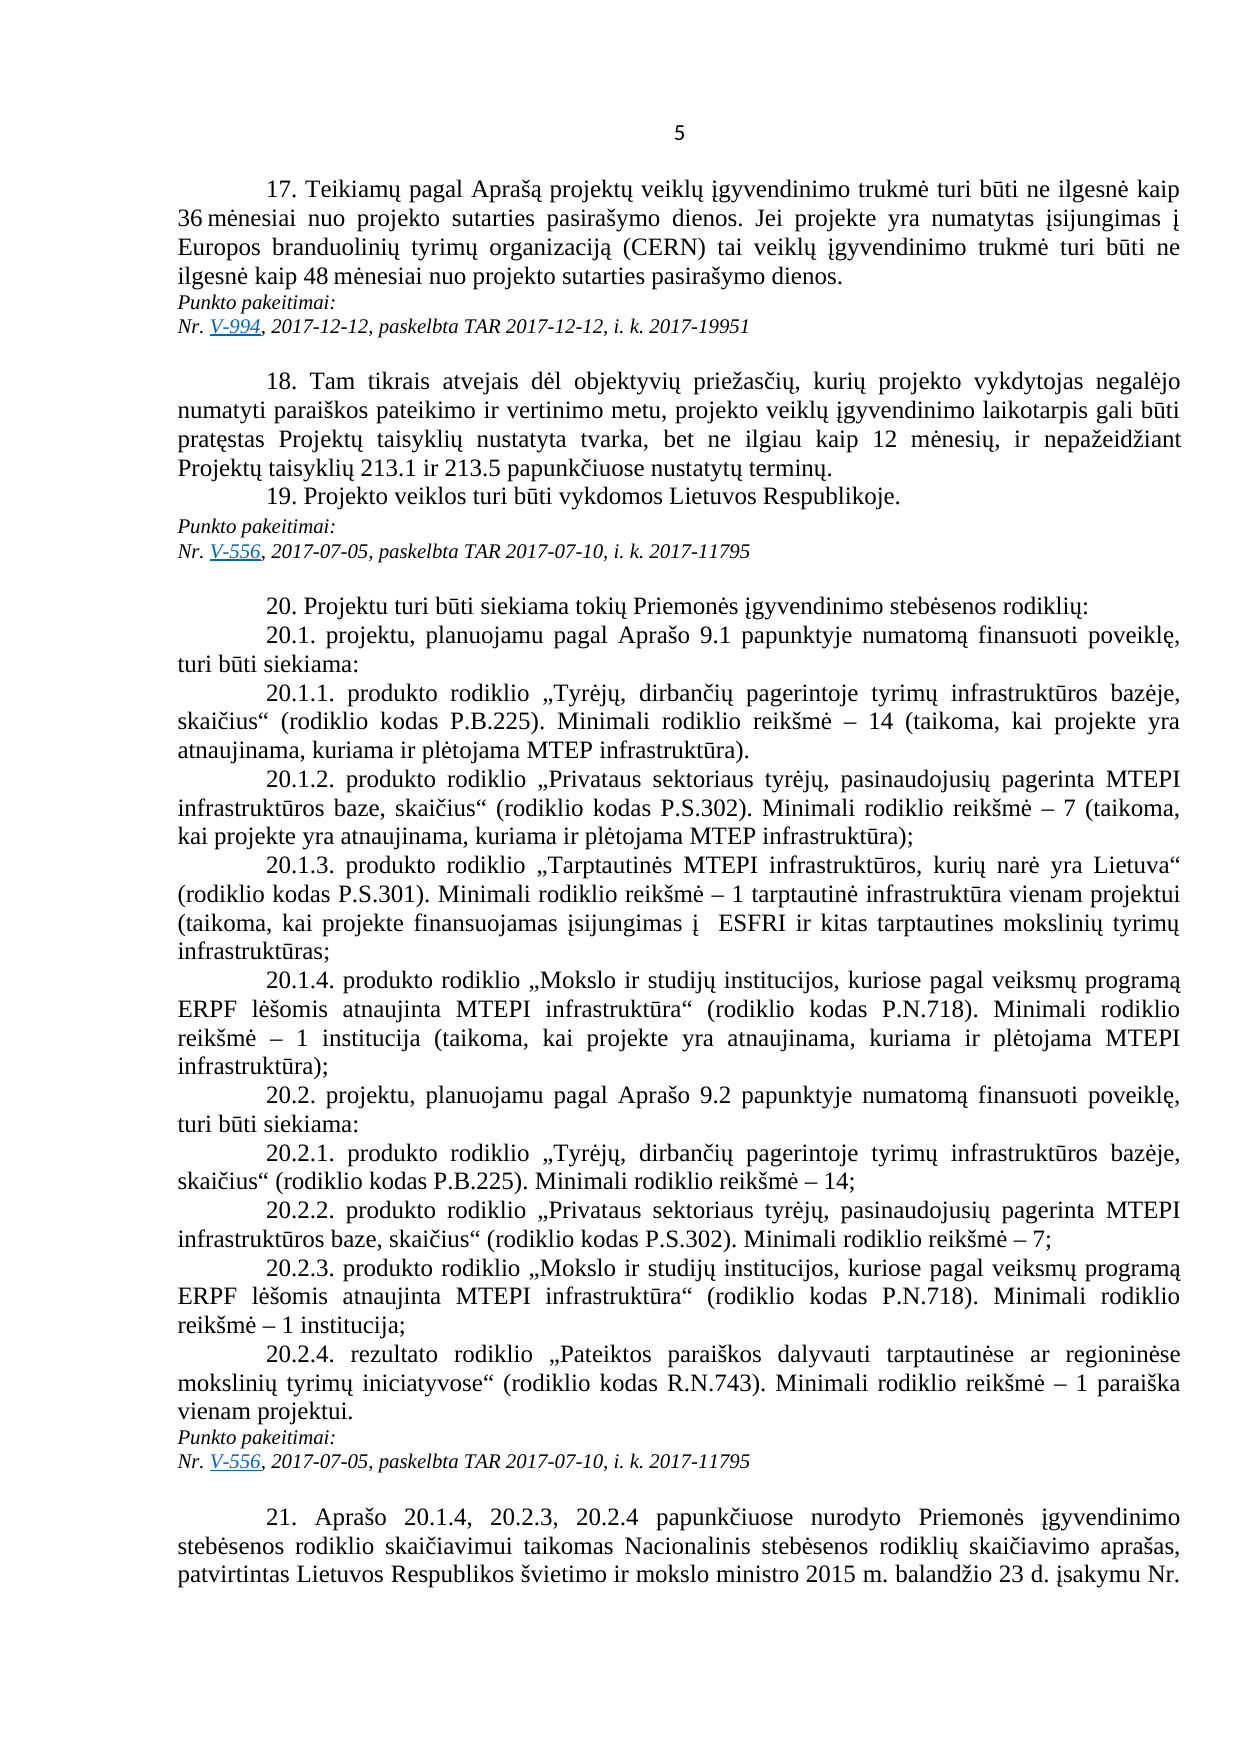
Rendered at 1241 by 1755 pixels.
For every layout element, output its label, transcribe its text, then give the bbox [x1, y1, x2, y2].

text 20.1. projektu, planuojamu pagal Aprašo 9.1 papunktyje numatomą finansuoti poveiklę, turi būti siekiama: [177, 620, 1181, 678]
text 20.1.4. produkto rodiklio „Mokslo ir studijų institucijos, kuriose pagal veiksmų programą ERPF lėšomis atnaujinta MTEPI infrastruktūra“ (rodiklio kodas P.N.718). Minimali rodiklio reikšmė – 1 institucija (taikoma, kai projekte yra atnaujinama, kuriama ir plėtojama MTEPI infrastruktūra); [177, 965, 1181, 1080]
text Punkto pakeitimai: [177, 1425, 1181, 1449]
text 20.2. projektu, planuojamu pagal Aprašo 9.2 papunktyje numatomą finansuoti poveiklę, turi būti siekiama: [177, 1080, 1181, 1138]
text Punkto pakeitimai: [177, 289, 1181, 314]
text Nr. V-556, 2017-07-05, paskelbta TAR 2017-07-10, i. k. 2017-11795 [177, 538, 1181, 563]
text 17. Teikiamų pagal Aprašą projektų veiklų įgyvendinimo trukmė turi būti ne ilgesnė kaip 36 mėnesiai nuo projekto sutarties pasirašymo dienos. Jei projekte yra numatytas įsijungimas į Europos branduolinių tyrimų organizaciją (CERN) tai veiklų įgyvendinimo trukmė turi būti ne ilgesnė kaip 48 mėnesiai nuo projekto sutarties pasirašymo dienos. [177, 174, 1181, 289]
text 20.1.2. produkto rodiklio „Privataus sektoriaus tyrėjų, pasinaudojusių pagerinta MTEPI infrastruktūros baze, skaičius“ (rodiklio kodas P.S.302). Minimali rodiklio reikšmė – 7 (taikoma, kai projekte yra atnaujinama, kuriama ir plėtojama MTEP infrastruktūra); [177, 764, 1181, 850]
text 21. Aprašo 20.1.4, 20.2.3, 20.2.4 papunkčiuose nurodyto Priemonės įgyvendinimo stebėsenos rodiklio skaičiavimui taikomas Nacionalinis stebėsenos rodiklių skaičiavimo aprašas, patvirtintas Lietuvos Respublikos švietimo ir mokslo ministro 2015 m. balandžio 23 d. įsakymu Nr. [177, 1502, 1181, 1588]
text 20.2.3. produkto rodiklio „Mokslo ir studijų institucijos, kuriose pagal veiksmų programą ERPF lėšomis atnaujinta MTEPI infrastruktūra“ (rodiklio kodas P.N.718). Minimali rodiklio reikšmė – 1 institucija; [177, 1253, 1181, 1339]
text Punkto pakeitimai: [177, 514, 1181, 538]
text 19. Projekto veiklos turi būti vykdomos Lietuvos Respublikoje. [177, 481, 1181, 510]
text 20.2.2. produkto rodiklio „Privataus sektoriaus tyrėjų, pasinaudojusių pagerinta MTEPI infrastruktūros baze, skaičius“ (rodiklio kodas P.S.302). Minimali rodiklio reikšmė – 7; [177, 1195, 1181, 1253]
text 20.2.1. produkto rodiklio „Tyrėjų, dirbančių pagerintoje tyrimų infrastruktūros bazėje, skaičius“ (rodiklio kodas P.B.225). Minimali rodiklio reikšmė – 14; [177, 1138, 1181, 1195]
text 20.1.3. produkto rodiklio „Tarptautinės MTEPI infrastruktūros, kurių narė yra Lietuva“ (rodiklio kodas P.S.301). Minimali rodiklio reikšmė – 1 tarptautinė infrastruktūra vienam projektui (taikoma, kai projekte finansuojamas įsijungimas į ESFRI ir kitas tarptautines mokslinių tyrimų infrastruktūras; [177, 850, 1181, 965]
text 20. Projektu turi būti siekiama tokių Priemonės įgyvendinimo stebėsenos rodiklių: [177, 591, 1181, 620]
text 20.2.4. rezultato rodiklio „Pateiktos paraiškos dalyvauti tarptautinėse ar regioninėse mokslinių tyrimų iniciatyvose“ (rodiklio kodas R.N.743). Minimali rodiklio reikšmė – 1 paraiška vienam projektui. [177, 1339, 1181, 1425]
text Nr. V-556, 2017-07-05, paskelbta TAR 2017-07-10, i. k. 2017-11795 [177, 1449, 1181, 1473]
text 18. Tam tikrais atvejais dėl objektyvių priežasčių, kurių projekto vykdytojas negalėjo numatyti paraiškos pateikimo ir vertinimo metu, projekto veiklų įgyvendinimo laikotarpis gali būti pratęstas Projektų taisyklių nustatyta tvarka, bet ne ilgiau kaip 12 mėnesių, ir nepažeidžiant Projektų taisyklių 213.1 ir 213.5 papunkčiuose nustatytų terminų. [177, 366, 1181, 481]
text Nr. V-994, 2017-12-12, paskelbta TAR 2017-12-12, i. k. 2017-19951 [177, 314, 1181, 338]
text 20.1.1. produkto rodiklio „Tyrėjų, dirbančių pagerintoje tyrimų infrastruktūros bazėje, skaičius“ (rodiklio kodas P.B.225). Minimali rodiklio reikšmė – 14 (taikoma, kai projekte yra atnaujinama, kuriama ir plėtojama MTEP infrastruktūra). [177, 678, 1181, 764]
